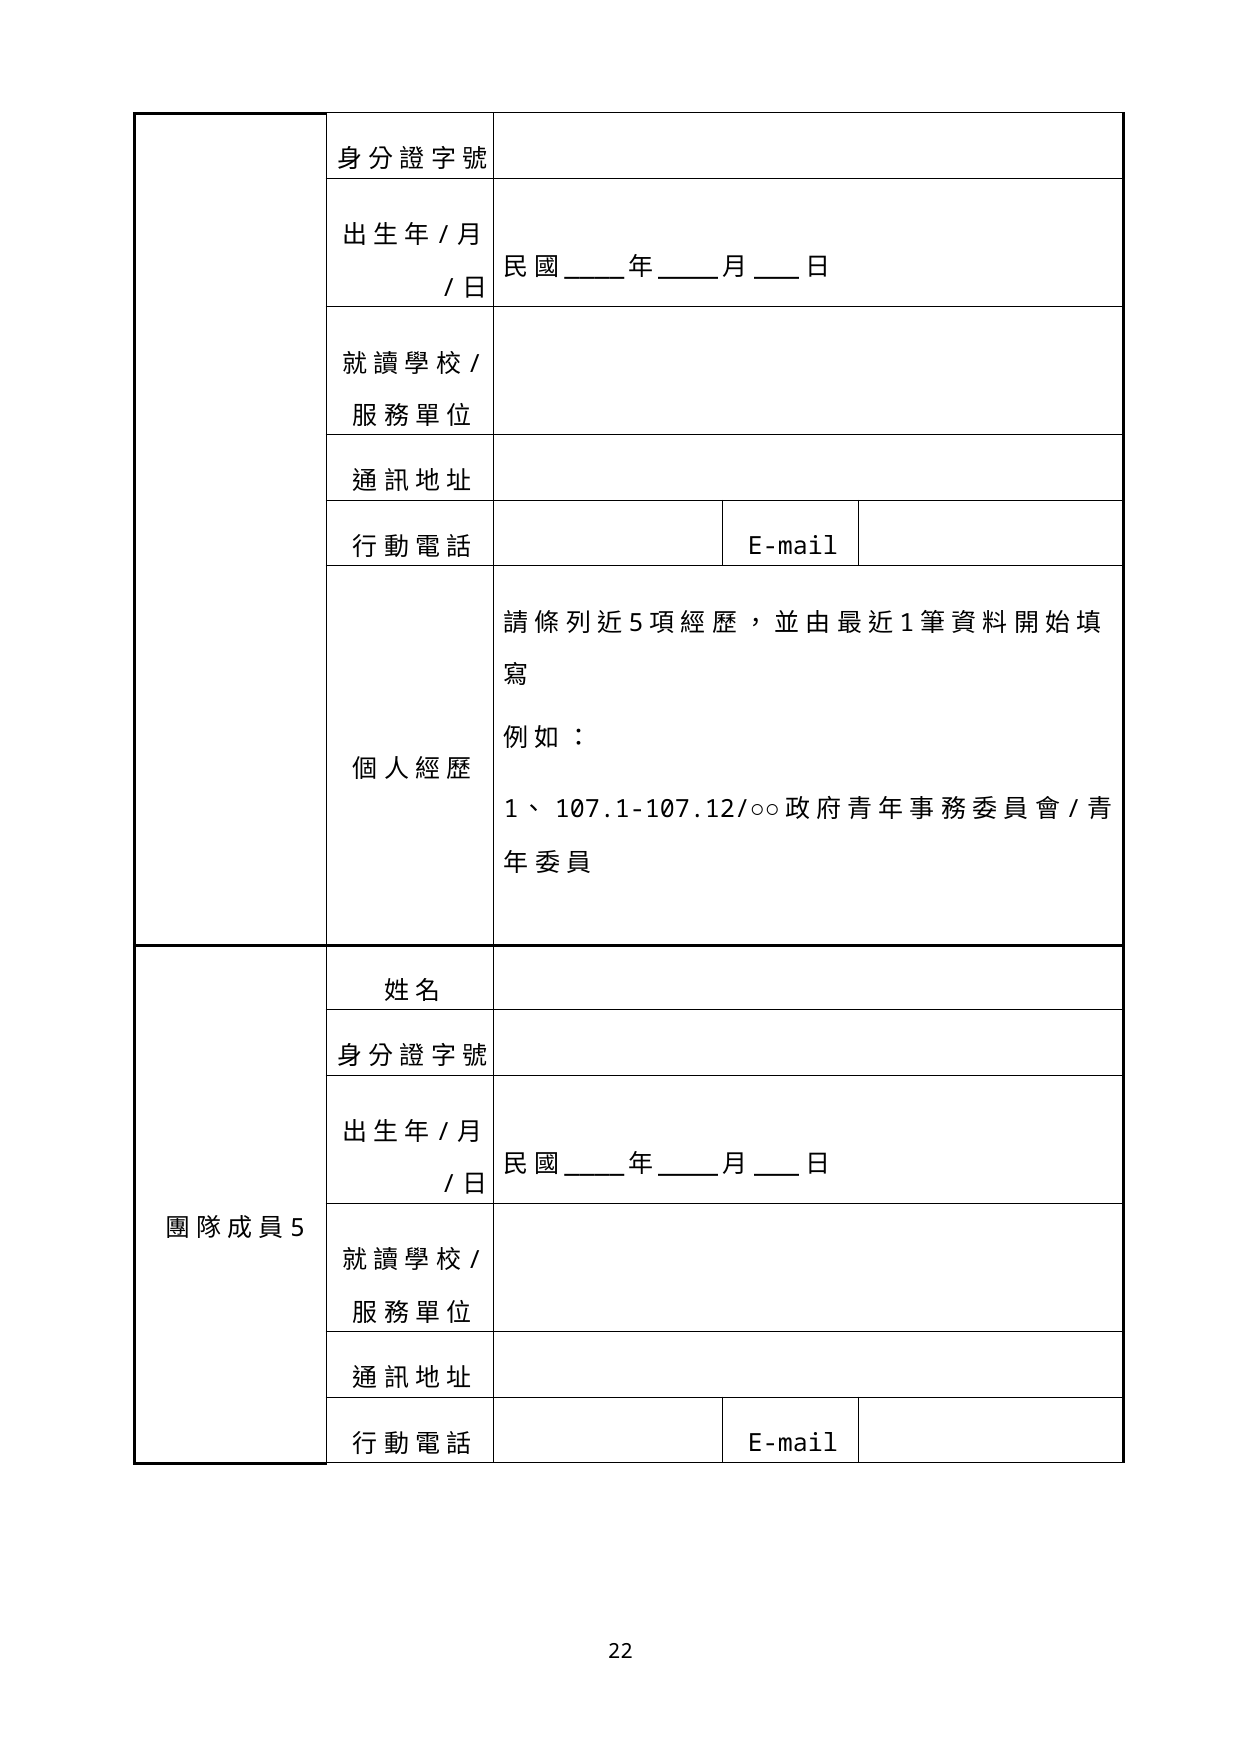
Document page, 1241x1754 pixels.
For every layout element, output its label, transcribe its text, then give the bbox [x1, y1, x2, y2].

table_cell 個人經歷 [327, 566, 493, 943]
table_cell 出生年/月/日 [327, 1076, 493, 1203]
table_cell [494, 1204, 1122, 1331]
table_cell 就讀學校/ 服務單位 [327, 307, 493, 434]
table_cell 請條列近5項經歷，並由最近1筆資料開始填寫 例如： 1、107.1-107.12/○○政府青年事務委員會/青年委員 [494, 566, 1122, 943]
table_cell [859, 501, 1122, 565]
table_cell E-mail [723, 1398, 858, 1462]
table_cell [494, 307, 1122, 434]
table_cell [859, 1398, 1122, 1462]
table_cell 民國____年____月___日 [494, 1076, 1122, 1203]
table_cell [494, 113, 1122, 178]
table_cell 姓名 [327, 947, 493, 1009]
table_cell 出生年/月/日 [327, 179, 493, 306]
table_cell [136, 115, 326, 943]
table_cell [494, 947, 1122, 1009]
table_cell E-mail [723, 501, 858, 565]
table_cell [494, 1010, 1122, 1075]
table_cell 團隊成員5 [136, 947, 326, 1462]
table_cell 就讀學校/ 服務單位 [327, 1204, 493, 1331]
table_cell 民國____年____月___日 [494, 179, 1122, 306]
table_cell [494, 1398, 722, 1462]
table_cell [494, 501, 722, 565]
table_cell 行動電話 [327, 501, 493, 565]
table_cell 通訊地址 [327, 1332, 493, 1397]
table_cell 行動電話 [327, 1398, 493, 1462]
table_cell 身分證字號 [327, 1010, 493, 1075]
table_cell [494, 435, 1122, 500]
table_cell [494, 1332, 1122, 1397]
table_cell 身分證字號 [327, 113, 493, 178]
table_cell 通訊地址 [327, 435, 493, 500]
